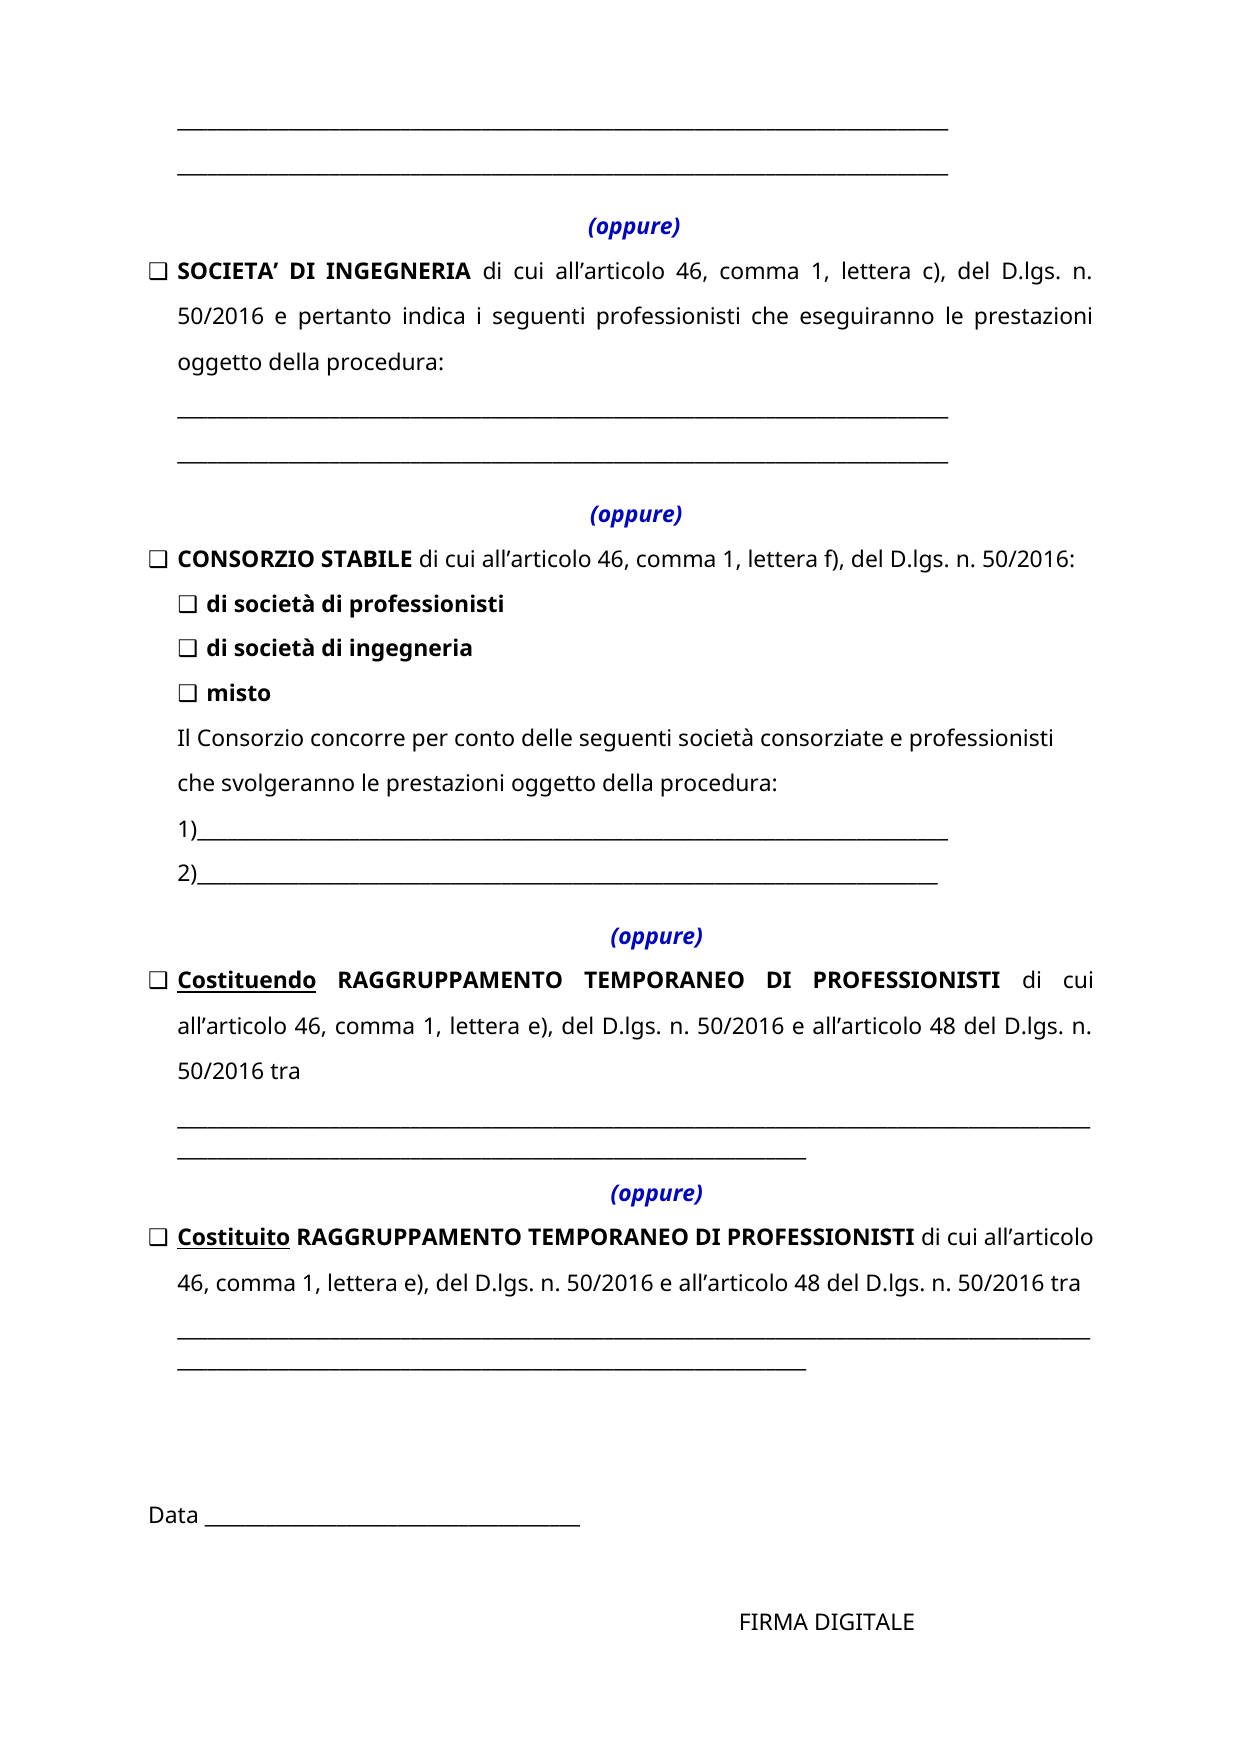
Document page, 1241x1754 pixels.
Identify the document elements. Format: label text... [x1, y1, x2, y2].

list di società di professionisti [177, 588, 1094, 619]
text (oppure) [148, 210, 1123, 241]
text ____________________________________________________________________________ [177, 103, 1094, 134]
list misto [177, 677, 1094, 708]
text 2)_________________________________________________________________________ [177, 857, 1094, 888]
text 1)__________________________________________________________________________ [177, 813, 1094, 844]
list CONSORZIO STABILE di cui all’articolo 46, comma 1, lettera f), del D.lgs. n. 50/2016: [148, 543, 1094, 574]
text (oppure) [610, 1176, 1094, 1208]
text ____________________________________________________________________________ [177, 391, 1094, 422]
list Costituito RAGGRUPPAMENTO TEMPORANEO DI PROFESSIONISTI di cui all’articolo 46, comma 1, lettera e), del D.lgs. n. 50/2016 e all’articolo 48 del D.lgs. n. 50/2016 tra [148, 1221, 1094, 1298]
text Data _____________________________________ [148, 1499, 1094, 1531]
text ____________________________________________________________________________ [177, 148, 1094, 179]
text ____________________________________________________________________________ [177, 436, 1094, 467]
list Costituendo RAGGRUPPAMENTO TEMPORANEO DI PROFESSIONISTI di cui all’articolo 46, comma 1, lettera e), del D.lgs. n. 50/2016 e all’articolo 48 del D.lgs. n. 50/2016 tra [148, 964, 1094, 1086]
text (oppure) [610, 920, 1094, 951]
text ________________________________________________________________________________________________________________________________________________________ [177, 1101, 1094, 1163]
text FIRMA DIGITALE [148, 1614, 1094, 1635]
text Il Consorzio concorre per conto delle seguenti società consorziate e professionisti che svolgeranno le prestazioni oggetto della procedura: [177, 722, 1092, 798]
text (oppure) [148, 498, 1127, 529]
list SOCIETA’ DI INGEGNERIA di cui all’articolo 46, comma 1, lettera c), del D.lgs. n. 50/2016 e pertanto indica i seguenti professionisti che eseguiranno le prestazioni oggetto della procedura: [148, 255, 1094, 377]
text ________________________________________________________________________________________________________________________________________________________ [177, 1312, 1094, 1374]
list di società di ingegneria [177, 632, 1094, 664]
